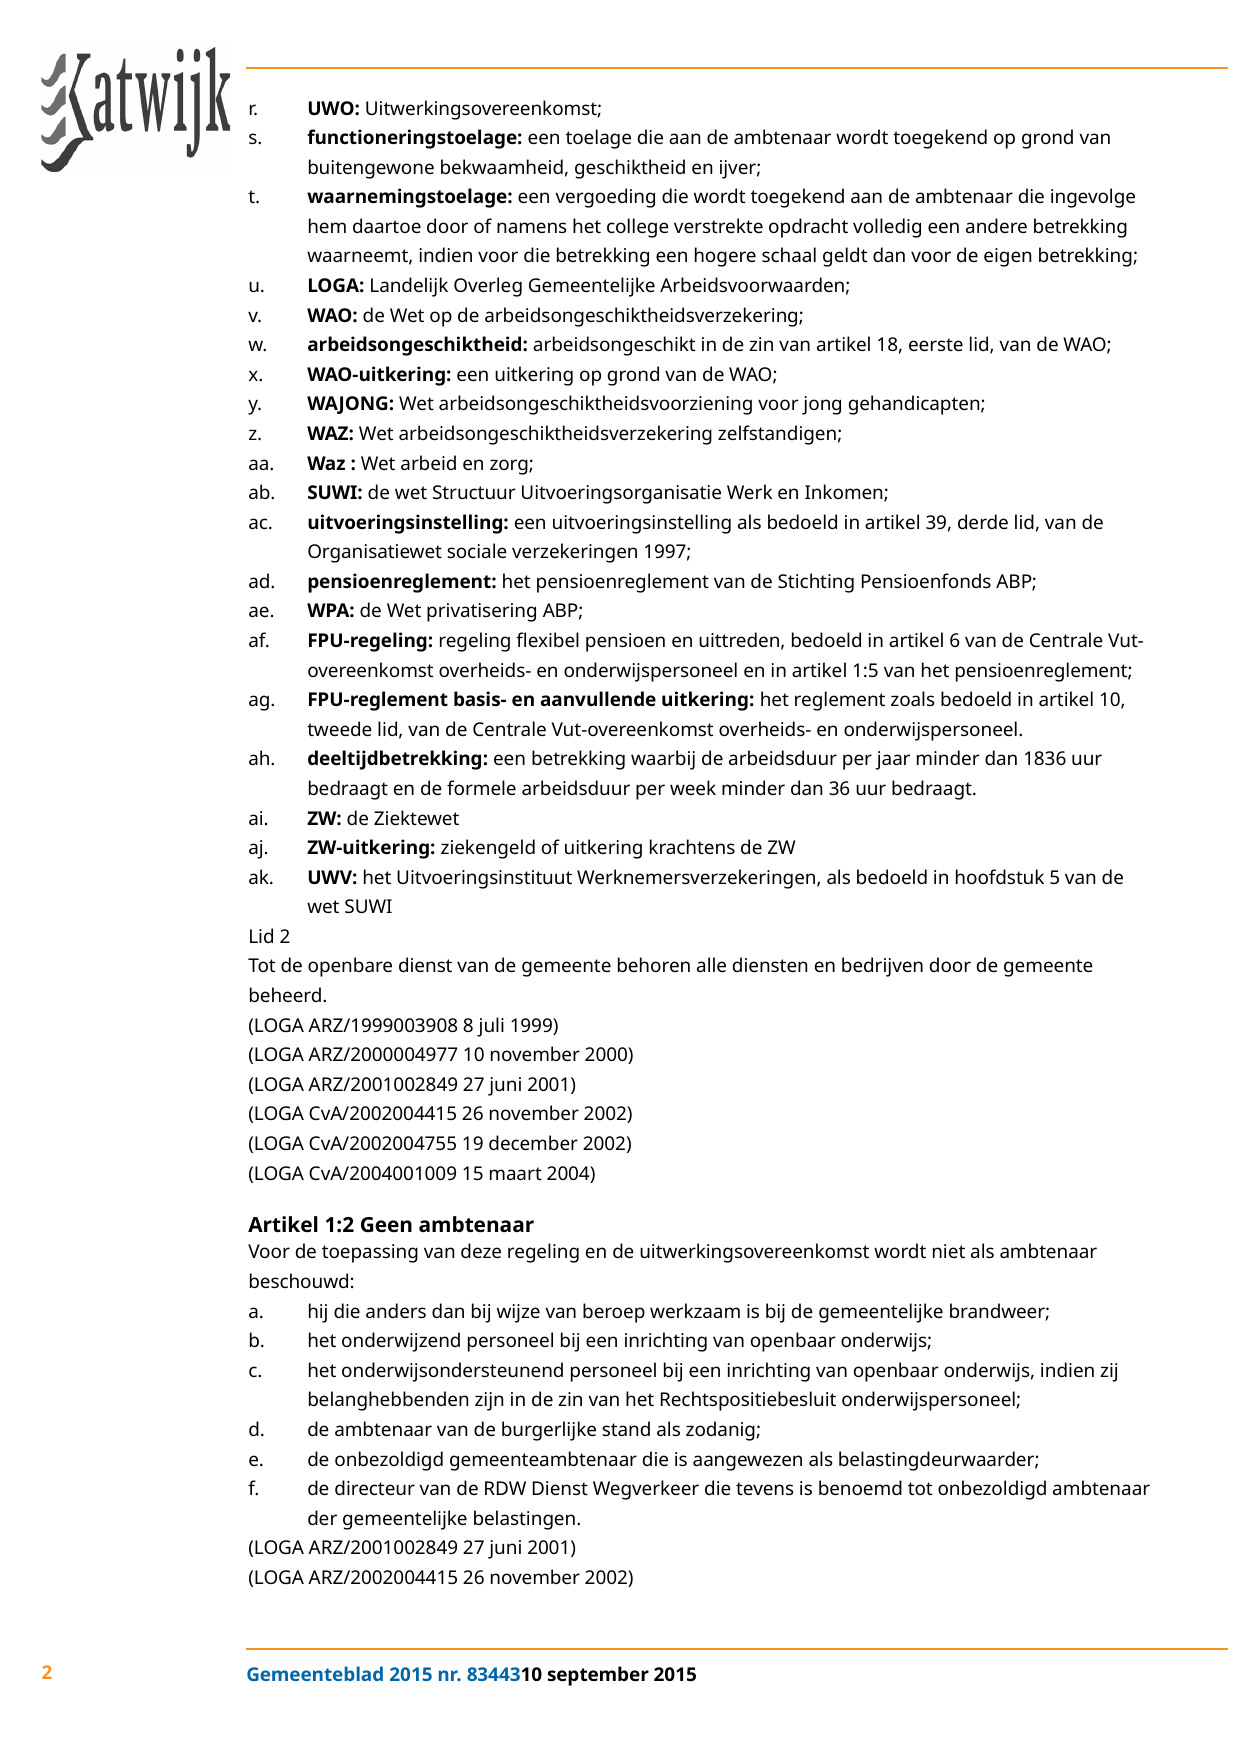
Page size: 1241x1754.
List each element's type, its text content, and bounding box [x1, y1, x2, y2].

text Lid 2 [248, 923, 1152, 949]
text Voor de toepassing van deze regeling en de uitwerkingsovereenkomst wordt niet als ambtenaar beschouwd: [248, 1239, 1152, 1294]
list uitvoeringsinstelling: een uitvoeringsinstelling als bedoeld in artikel 39, derde lid, van de Organisatiewet sociale verzekeringen 1997; [248, 509, 1152, 564]
list Waz : Wet arbeid en zorg; [248, 450, 1152, 476]
text (LOGA CvA/2002004755 19 december 2002) [248, 1130, 1152, 1156]
list pensioenreglement: het pensioenreglement van de Stichting Pensioenfonds ABP; [248, 568, 1152, 594]
list WAJONG: Wet arbeidsongeschiktheidsvoorziening voor jong gehandicapten; [248, 391, 1152, 416]
list FPU-reglement basis- en aanvullende uitkering: het reglement zoals bedoeld in artikel 10, tweede lid, van de Centrale Vut-overeenkomst overheids- en onderwijspersoneel. [248, 686, 1152, 742]
list FPU-regeling: regeling flexibel pensioen en uittreden, bedoeld in artikel 6 van de Centrale Vut-overeenkomst overheids- en onderwijspersoneel en in artikel 1:5 van het pensioenreglement; [248, 627, 1152, 683]
text (LOGA ARZ/2000004977 10 november 2000) [248, 1041, 1152, 1067]
list UWV: het Uitvoeringsinstituut Werknemersverzekeringen, als bedoeld in hoofdstuk 5 van de wet SUWI [248, 864, 1152, 919]
text Artikel 1:2 Geen ambtenaar [248, 1210, 1152, 1239]
text (LOGA ARZ/2001002849 27 juni 2001) [248, 1071, 1152, 1097]
text (LOGA ARZ/1999003908 8 juli 1999) [248, 1012, 1152, 1038]
list de ambtenaar van de burgerlijke stand als zodanig; [248, 1416, 1152, 1442]
list arbeidsongeschiktheid: arbeidsongeschikt in de zin van artikel 18, eerste lid, van de WAO; [248, 331, 1152, 357]
list ZW: de Ziektewet [248, 805, 1152, 831]
list LOGA: Landelijk Overleg Gemeentelijke Arbeidsvoorwaarden; [248, 272, 1152, 298]
list SUWI: de wet Structuur Uitvoeringsorganisatie Werk en Inkomen; [248, 479, 1152, 505]
text (LOGA CvA/2004001009 15 maart 2004) [248, 1160, 1152, 1186]
list WPA: de Wet privatisering ABP; [248, 598, 1152, 623]
text (LOGA CvA/2002004415 26 november 2002) [248, 1101, 1152, 1126]
list WAO-uitkering: een uitkering op grond van de WAO; [248, 361, 1152, 387]
list hij die anders dan bij wijze van beroep werkzaam is bij de gemeentelijke brandweer; [248, 1298, 1152, 1323]
list ZW-uitkering: ziekengeld of uitkering krachtens de ZW [248, 834, 1152, 860]
list functioneringstoelage: een toelage die aan de ambtenaar wordt toegekend op grond van buitengewone bekwaamheid, geschiktheid en ijver; [248, 124, 1152, 180]
list het onderwijsondersteunend personeel bij een inrichting van openbaar onderwijs, indien zij belanghebbenden zijn in de zin van het Rechtspositiebesluit onderwijspersoneel; [248, 1357, 1152, 1412]
text (LOGA ARZ/2002004415 26 november 2002) [248, 1564, 1152, 1590]
picture [41, 47, 231, 172]
list waarnemingstoelage: een vergoeding die wordt toegekend aan de ambtenaar die ingevolge hem daartoe door of namens het college verstrekte opdracht volledig een andere betrekking waarneemt, indien voor die betrekking een hogere schaal geldt dan voor de eigen betrekking; [248, 183, 1152, 268]
list deeltijdbetrekking: een betrekking waarbij de arbeidsduur per jaar minder dan 1836 uur bedraagt en de formele arbeidsduur per week minder dan 36 uur bedraagt. [248, 746, 1152, 801]
list de onbezoldigd gemeenteambtenaar die is aangewezen als belastingdeurwaarder; [248, 1446, 1152, 1471]
text Tot de openbare dienst van de gemeente behoren alle diensten en bedrijven door de gemeente beheerd. [248, 953, 1152, 1008]
list UWO: Uitwerkingsovereenkomst; [248, 95, 1152, 121]
list de directeur van de RDW Dienst Wegverkeer die tevens is benoemd tot onbezoldigd ambtenaar der gemeentelijke belastingen. [248, 1475, 1152, 1531]
text (LOGA ARZ/2001002849 27 juni 2001) [248, 1534, 1152, 1560]
list WAZ: Wet arbeidsongeschiktheidsverzekering zelfstandigen; [248, 420, 1152, 446]
list het onderwijzend personeel bij een inrichting van openbaar onderwijs; [248, 1327, 1152, 1353]
list WAO: de Wet op de arbeidsongeschiktheidsverzekering; [248, 302, 1152, 328]
